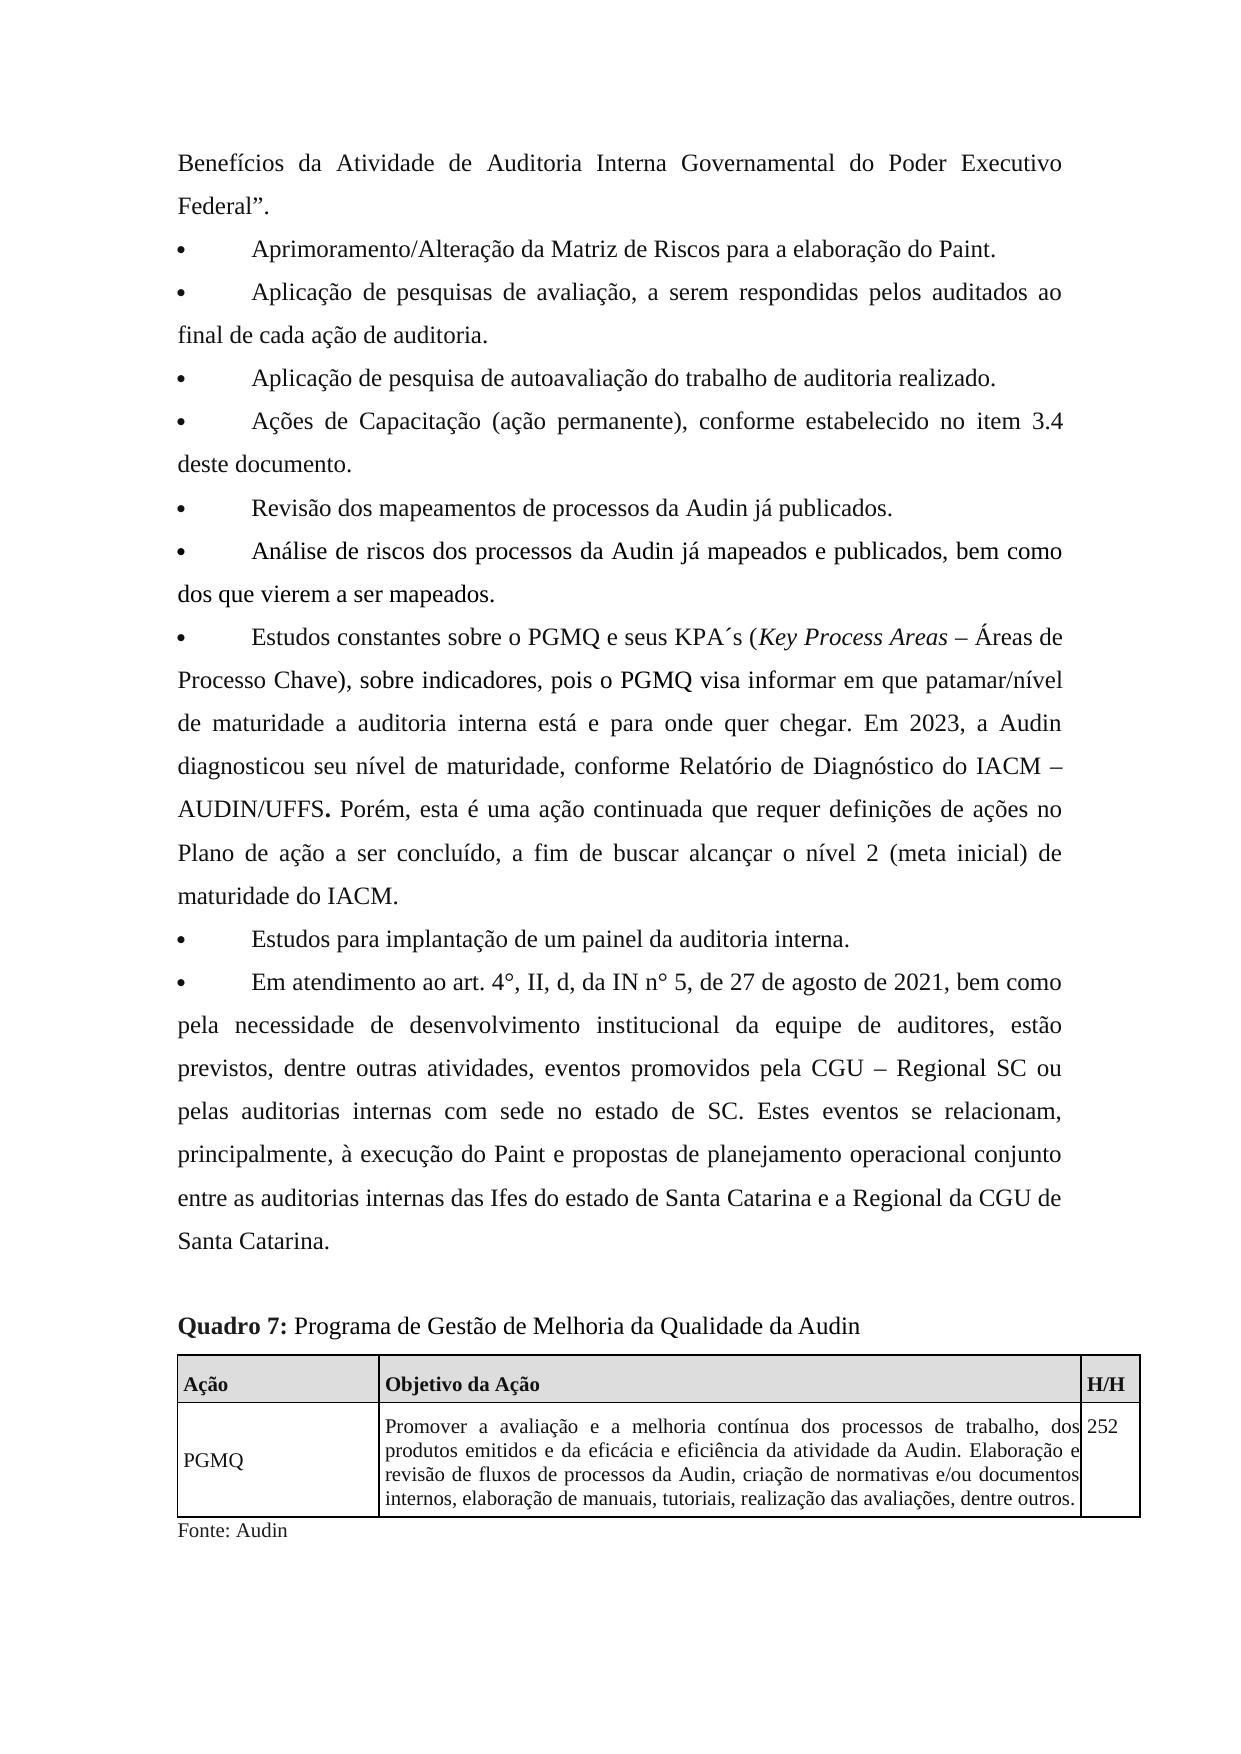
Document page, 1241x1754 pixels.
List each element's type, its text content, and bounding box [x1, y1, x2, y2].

table_header Objetivo da Ação [380, 1356, 1080, 1402]
table_cell Promover a avaliação e a melhoria contínua dos processos de trabalho, dos produtos emitidos e da eficácia e eficiência da atividade da Audin. Elaboração e revisão de fluxos de processos da Audin, criação de normativas e/ou documentos internos, elaboração de manuais, tutoriais, realização das avaliações, dentre outros. [380, 1403, 1080, 1516]
text Fonte: Audin [177, 1518, 1063, 1542]
table_cell PGMQ [178, 1403, 378, 1516]
list Estudos para implantação de um painel da auditoria interna. [177, 924, 1063, 953]
list Aplicação de pesquisa de autoavaliação do trabalho de auditoria realizado. [177, 363, 1063, 392]
list Benefícios da Atividade de Auditoria Interna Governamental do Poder Executivo Federal”. [177, 148, 1063, 219]
table_cell 252 [1082, 1403, 1139, 1516]
list Ações de Capacitação (ação permanente), conforme estabelecido no item 3.4 deste documento. [177, 406, 1063, 478]
list Estudos constantes sobre o PGMQ e seus KPA´s (Key Process Areas – Áreas de Processo Chave), sobre indicadores, pois o PGMQ visa informar em que patamar/nível de maturidade a auditoria interna está e para onde quer chegar. Em 2023, a Audin diagnosticou seu nível de maturidade, conforme Relatório de Diagnóstico do IACM – AUDIN/UFFS. Porém, esta é uma ação continuada que requer definições de ações no Plano de ação a ser concluído, a fim de buscar alcançar o nível 2 (meta inicial) de maturidade do IACM. [177, 622, 1063, 909]
list Aplicação de pesquisas de avaliação, a serem respondidas pelos auditados ao final de cada ação de auditoria. [177, 277, 1063, 349]
table_header Ação [178, 1356, 378, 1402]
table_header H/H [1082, 1356, 1139, 1402]
list Aprimoramento/Alteração da Matriz de Riscos para a elaboração do Paint. [177, 234, 1063, 263]
text Quadro 7: Programa de Gestão de Melhoria da Qualidade da Audin [177, 1311, 1063, 1339]
list Análise de riscos dos processos da Audin já mapeados e publicados, bem como dos que vierem a ser mapeados. [177, 536, 1063, 608]
list Revisão dos mapeamentos de processos da Audin já publicados. [177, 493, 1063, 521]
list Em atendimento ao art. 4°, II, d, da IN n° 5, de 27 de agosto de 2021, bem como pela necessidade de desenvolvimento institucional da equipe de auditores, estão previstos, dentre outras atividades, eventos promovidos pela CGU – Regional SC ou pelas auditorias internas com sede no estado de SC. Estes eventos se relacionam, principalmente, à execução do Paint e propostas de planejamento operacional conjunto entre as auditorias internas das Ifes do estado de Santa Catarina e a Regional da CGU de Santa Catarina. [177, 967, 1063, 1254]
